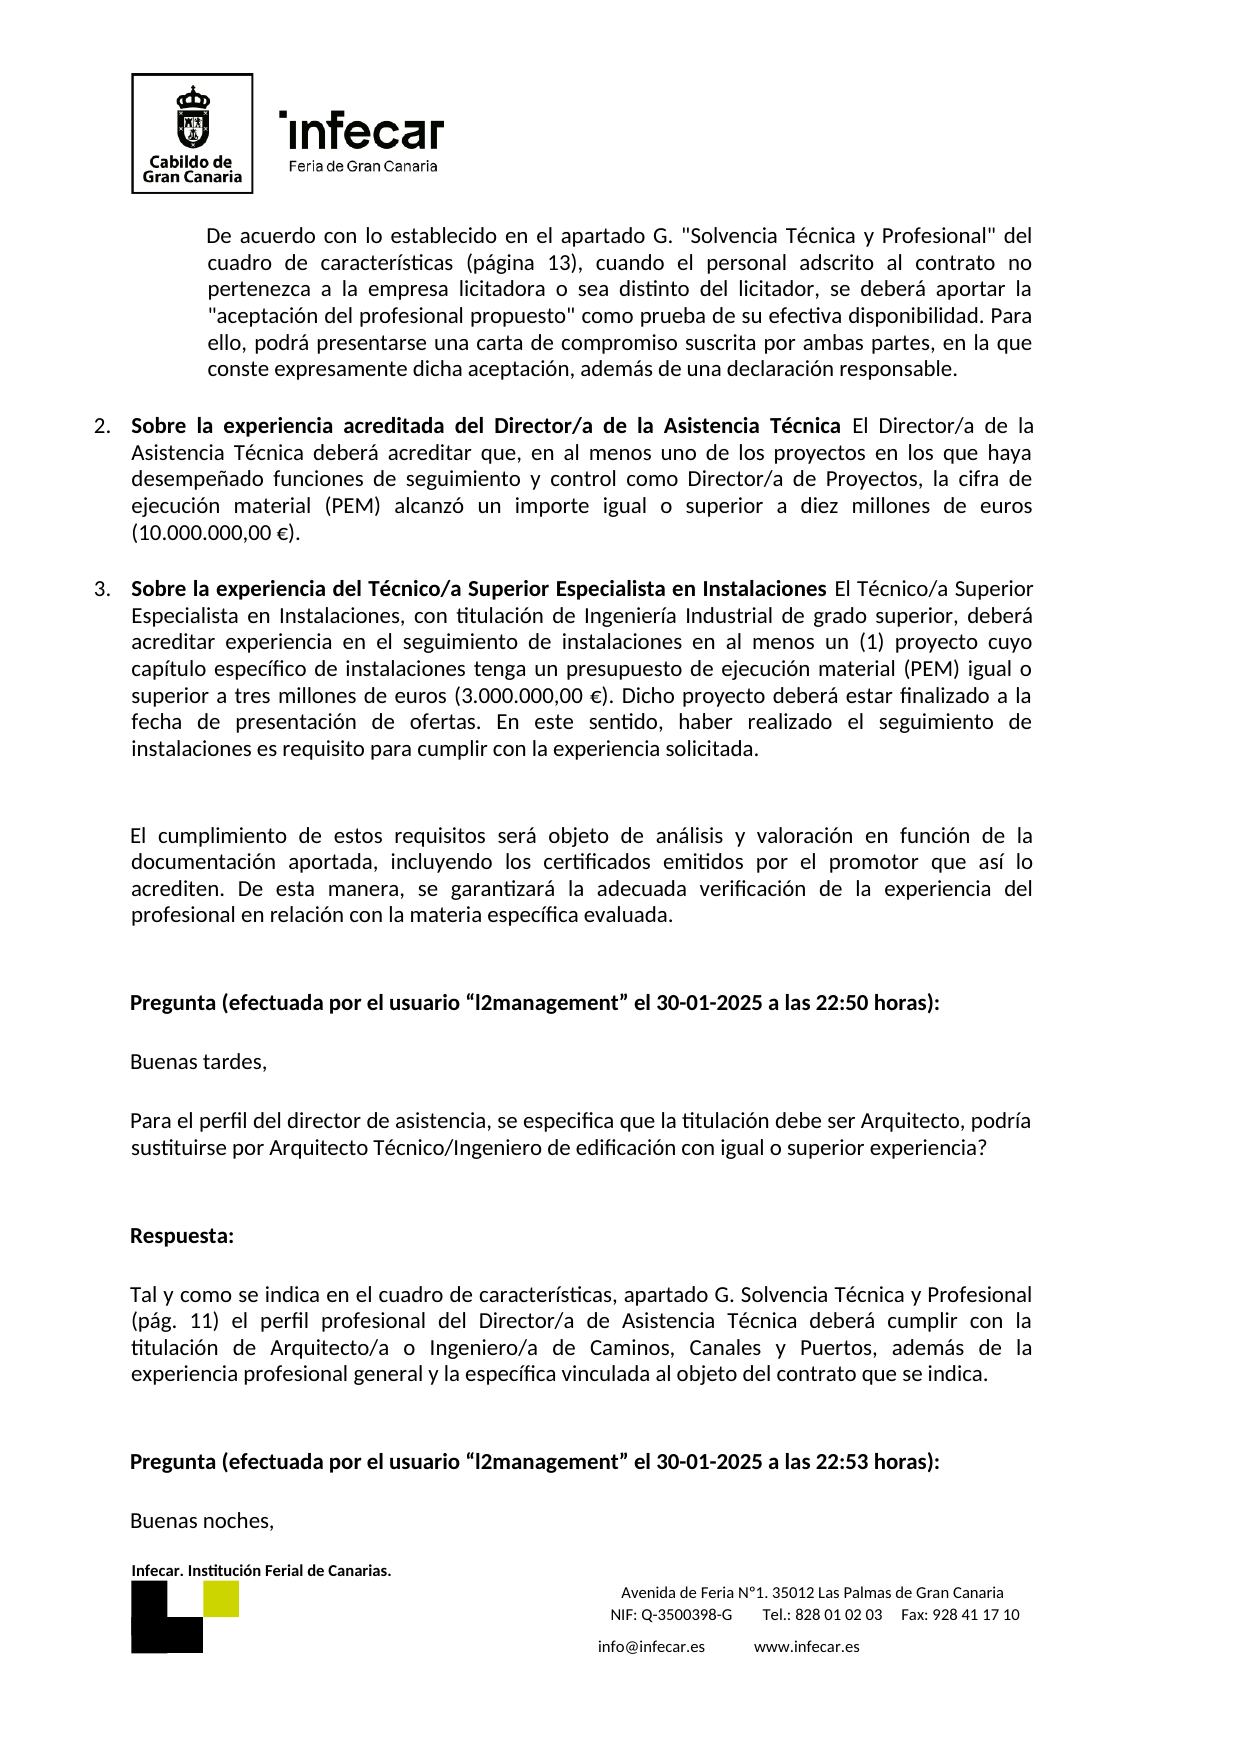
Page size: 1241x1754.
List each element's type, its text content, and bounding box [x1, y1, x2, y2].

text Buenas tardes, [130, 1048, 1034, 1075]
text Respuesta: [130, 1221, 1034, 1249]
text El cumplimiento de estos requisitos será objeto de análisis y valoración en función de la documentación aportada, incluyendo los certificados emitidos por el promotor que así lo acrediten. De esta manera, se garantizará la adecuada verificación de la experiencia del profesional en relación con la materia específica evaluada. [130, 822, 1034, 929]
text Para el perfil del director de asistencia, se especifica que la titulación debe ser Arquitecto, podría sustituirse por Arquitecto Técnico/Ingeniero de edificación con igual o superior experiencia? [130, 1108, 1034, 1161]
text De acuerdo con lo establecido en el apartado G. "Solvencia Técnica y Profesional" del cuadro de características (página 13), cuando el personal adscrito al contrato no pertenezca a la empresa licitadora o sea distinto del licitador, se deberá aportar la "aceptación del profesional propuesto" como prueba de su efectiva disponibilidad. Para ello, podrá presentarse una carta de compromiso suscrita por ambas partes, en la que conste expresamente dicha aceptación, además de una declaración responsable. [206, 222, 1034, 382]
list Sobre la experiencia acreditada del Director/a de la Asistencia Técnica El Director/a de la Asistencia Técnica deberá acreditar que, en al menos uno de los proyectos en los que haya desempeñado funciones de seguimiento y control como Director/a de Proyectos, la cifra de ejecución material (PEM) alcanzó un importe igual o superior a diez millones de euros (10.000.000,00 €). [94, 412, 1034, 546]
text Pregunta (efectuada por el usuario “l2management” el 30-01-2025 a las 22:50 horas): [130, 988, 1034, 1017]
text Buenas noches, [130, 1507, 1034, 1534]
list Sobre la experiencia del Técnico/a Superior Especialista en Instalaciones El Técnico/a Superior Especialista en Instalaciones, con titulación de Ingeniería Industrial de grado superior, deberá acreditar experiencia en el seguimiento de instalaciones en al menos un (1) proyecto cuyo capítulo específico de instalaciones tenga un presupuesto de ejecución material (PEM) igual o superior a tres millones de euros (3.000.000,00 €). Dicho proyecto deberá estar finalizado a la fecha de presentación de ofertas. En este sentido, haber realizado el seguimiento de instalaciones es requisito para cumplir con la experiencia solicitada. [94, 576, 1034, 762]
text Pregunta (efectuada por el usuario “l2management” el 30-01-2025 a las 22:53 horas): [130, 1447, 1034, 1475]
text Tal y como se indica en el cuadro de características, apartado G. Solvencia Técnica y Profesional (pág. 11) el perfil profesional del Director/a de Asistencia Técnica deberá cumplir con la titulación de Arquitecto/a o Ingeniero/a de Caminos, Canales y Puertos, además de la experiencia profesional general y la específica vinculada al objeto del contrato que se indica. [130, 1281, 1034, 1387]
